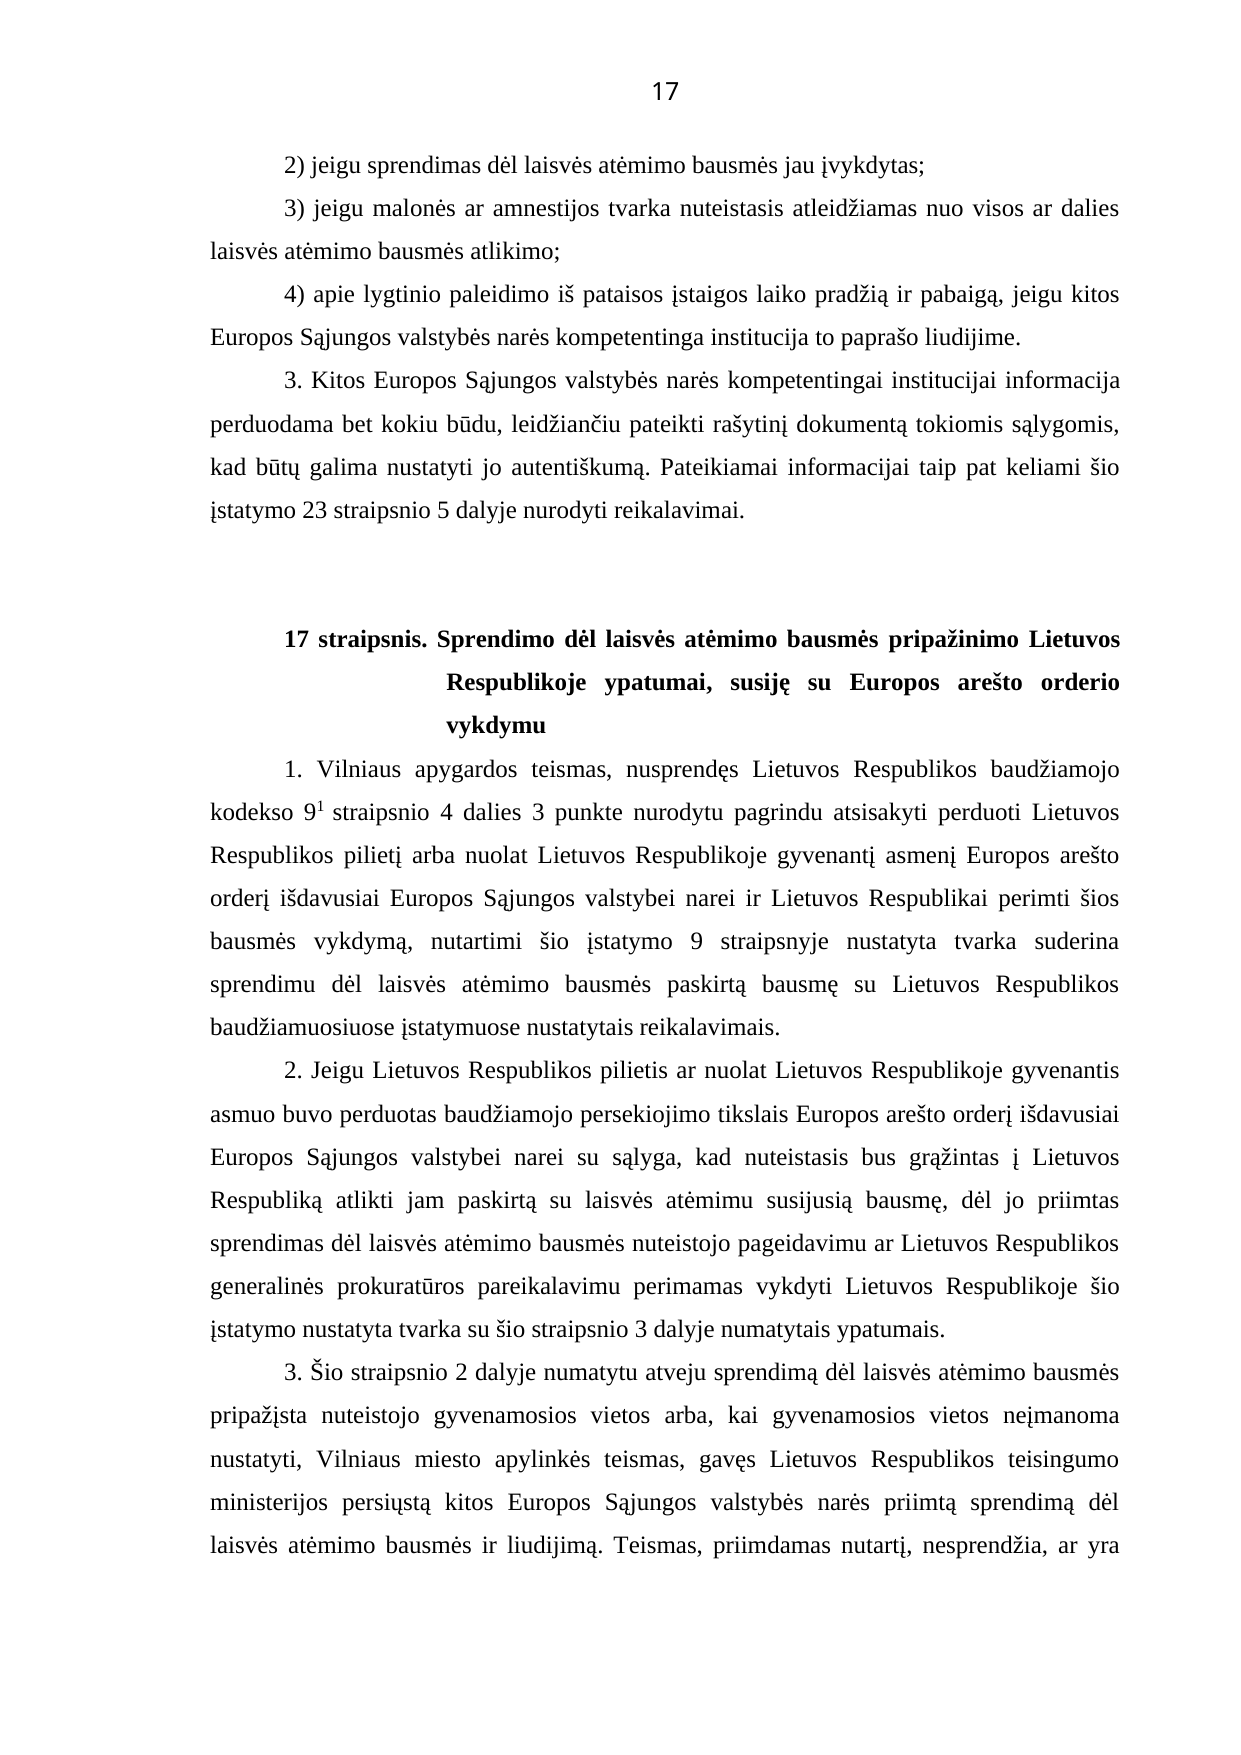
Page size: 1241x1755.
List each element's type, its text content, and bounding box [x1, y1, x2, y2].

text 3. Šio straipsnio 2 dalyje numatytu atveju sprendimą dėl laisvės atėmimo bausmės pripažįsta nuteistojo gyvenamosios vietos arba, kai gyvenamosios vietos neįmanoma nustatyti, Vilniaus miesto apylinkės teismas, gavęs Lietuvos Respublikos teisingumo ministerijos persiųstą kitos Europos Sąjungos valstybės narės priimtą sprendimą dėl laisvės atėmimo bausmės ir liudijimą. Teismas, priimdamas nutartį, nesprendžia, ar yra [210, 1357, 1120, 1559]
text 3. Kitos Europos Sąjungos valstybės narės kompetentingai institucijai informacija perduodama bet kokiu būdu, leidžiančiu pateikti rašytinį dokumentą tokiomis sąlygomis, kad būtų galima nustatyti jo autentiškumą. Pateikiamai informacijai taip pat keliami šio įstatymo 23 straipsnio 5 dalyje nurodyti reikalavimai. [210, 366, 1120, 524]
text 2) jeigu sprendimas dėl laisvės atėmimo bausmės jau įvykdytas; [210, 150, 1120, 179]
text 1. Vilniaus apygardos teismas, nusprendęs Lietuvos Respublikos baudžiamojo kodekso 91 straipsnio 4 dalies 3 punkte nurodytu pagrindu atsisakyti perduoti Lietuvos Respublikos pilietį arba nuolat Lietuvos Respublikoje gyvenantį asmenį Europos arešto orderį išdavusiai Europos Sąjungos valstybei narei ir Lietuvos Respublikai perimti šios bausmės vykdymą, nutartimi šio įstatymo 9 straipsnyje nustatyta tvarka suderina sprendimu dėl laisvės atėmimo bausmės paskirtą bausmę su Lietuvos Respublikos baudžiamuosiuose įstatymuose nustatytais reikalavimais. [210, 754, 1120, 1041]
text 4) apie lygtinio paleidimo iš pataisos įstaigos laiko pradžią ir pabaigą, jeigu kitos Europos Sąjungos valstybės narės kompetentinga institucija to paprašo liudijime. [210, 279, 1120, 351]
text 3) jeigu malonės ar amnestijos tvarka nuteistasis atleidžiamas nuo visos ar dalies laisvės atėmimo bausmės atlikimo; [210, 193, 1120, 265]
text 2. Jeigu Lietuvos Respublikos pilietis ar nuolat Lietuvos Respublikoje gyvenantis asmuo buvo perduotas baudžiamojo persekiojimo tikslais Europos arešto orderį išdavusiai Europos Sąjungos valstybei narei su sąlyga, kad nuteistasis bus grąžintas į Lietuvos Respubliką atlikti jam paskirtą su laisvės atėmimu susijusią bausmę, dėl jo priimtas sprendimas dėl laisvės atėmimo bausmės nuteistojo pageidavimu ar Lietuvos Respublikos generalinės prokuratūros pareikalavimu perimamas vykdyti Lietuvos Respublikoje šio įstatymo nustatyta tvarka su šio straipsnio 3 dalyje numatytais ypatumais. [210, 1056, 1120, 1343]
text 17 straipsnis. Sprendimo dėl laisvės atėmimo bausmės pripažinimo Lietuvos Respublikoje ypatumai, susiję su Europos arešto orderio vykdymu [284, 624, 1120, 739]
